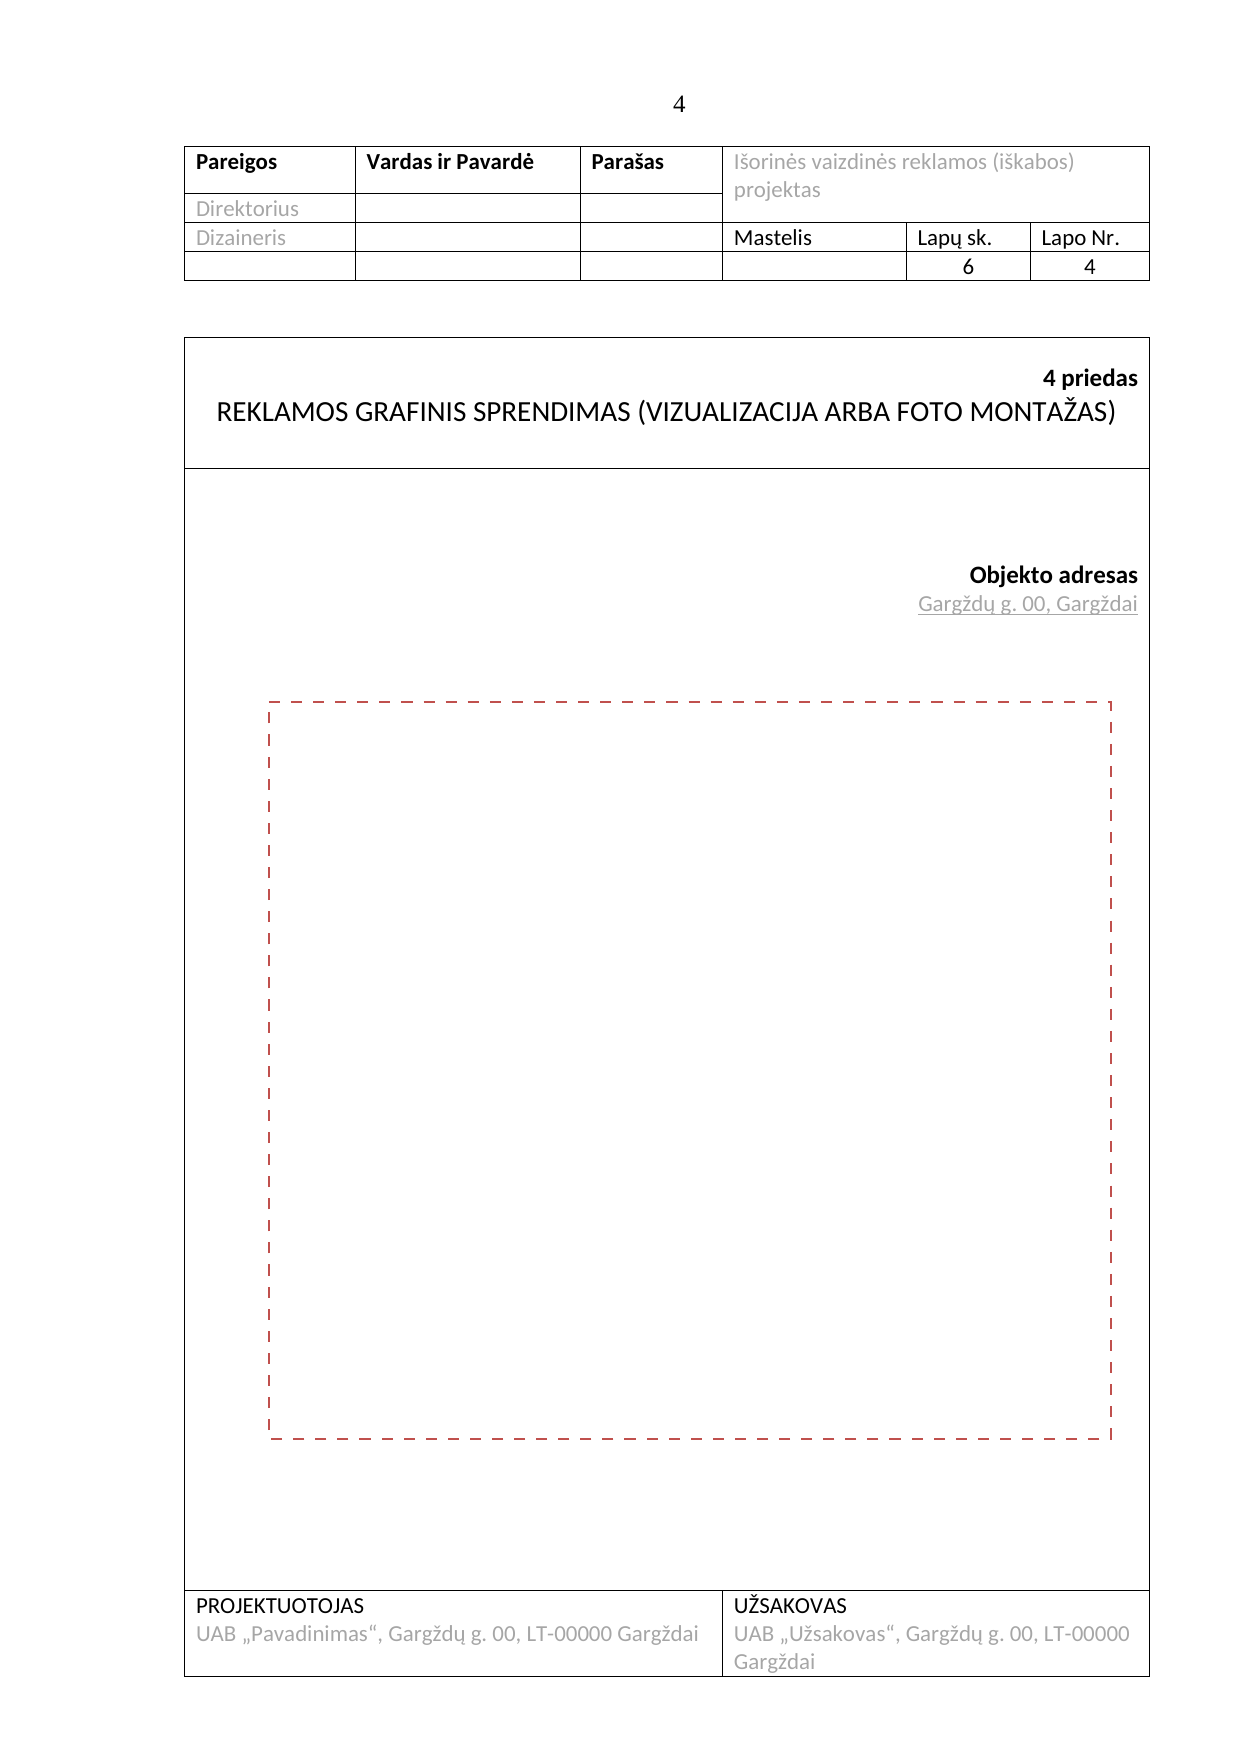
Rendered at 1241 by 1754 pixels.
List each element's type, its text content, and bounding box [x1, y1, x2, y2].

table_cell Išorinės vaizdinės reklamos (iškabos) projektas [723, 147, 1149, 222]
table_cell [581, 252, 722, 280]
table_cell 6 [907, 252, 1030, 280]
table_cell [356, 252, 580, 280]
table_cell Dizaineris [185, 223, 355, 251]
table_cell Vardas ir Pavardė [356, 147, 580, 193]
table_cell [356, 223, 580, 251]
table_cell PROJEKTUOTOJAS UAB „Pavadinimas“, Gargždų g. 00, LT-00000 Gargždai [185, 1591, 722, 1676]
table_cell [581, 194, 722, 222]
table_cell [185, 252, 355, 280]
table_cell UŽSAKOVAS UAB „Užsakovas“, Gargždų g. 00, LT-00000 Gargždai [723, 1591, 1149, 1676]
table_cell 4 [1031, 252, 1149, 280]
table_cell Lapo Nr. [1031, 223, 1149, 251]
table_cell Pareigos [185, 147, 355, 193]
table_cell Objekto adresas Gargždų g. 00, Gargždai [185, 469, 1149, 1590]
table_cell [356, 194, 580, 222]
table_cell [581, 223, 722, 251]
table_cell Mastelis [723, 223, 906, 251]
table_cell Direktorius [185, 194, 355, 222]
table_cell [723, 252, 906, 280]
table_header 4 priedas REKLAMOS GRAFINIS SPRENDIMAS (VIZUALIZACIJA ARBA FOTO MONTAŽAS) [185, 338, 1149, 468]
table_cell Parašas [581, 147, 722, 193]
table_cell Lapų sk. [907, 223, 1030, 251]
